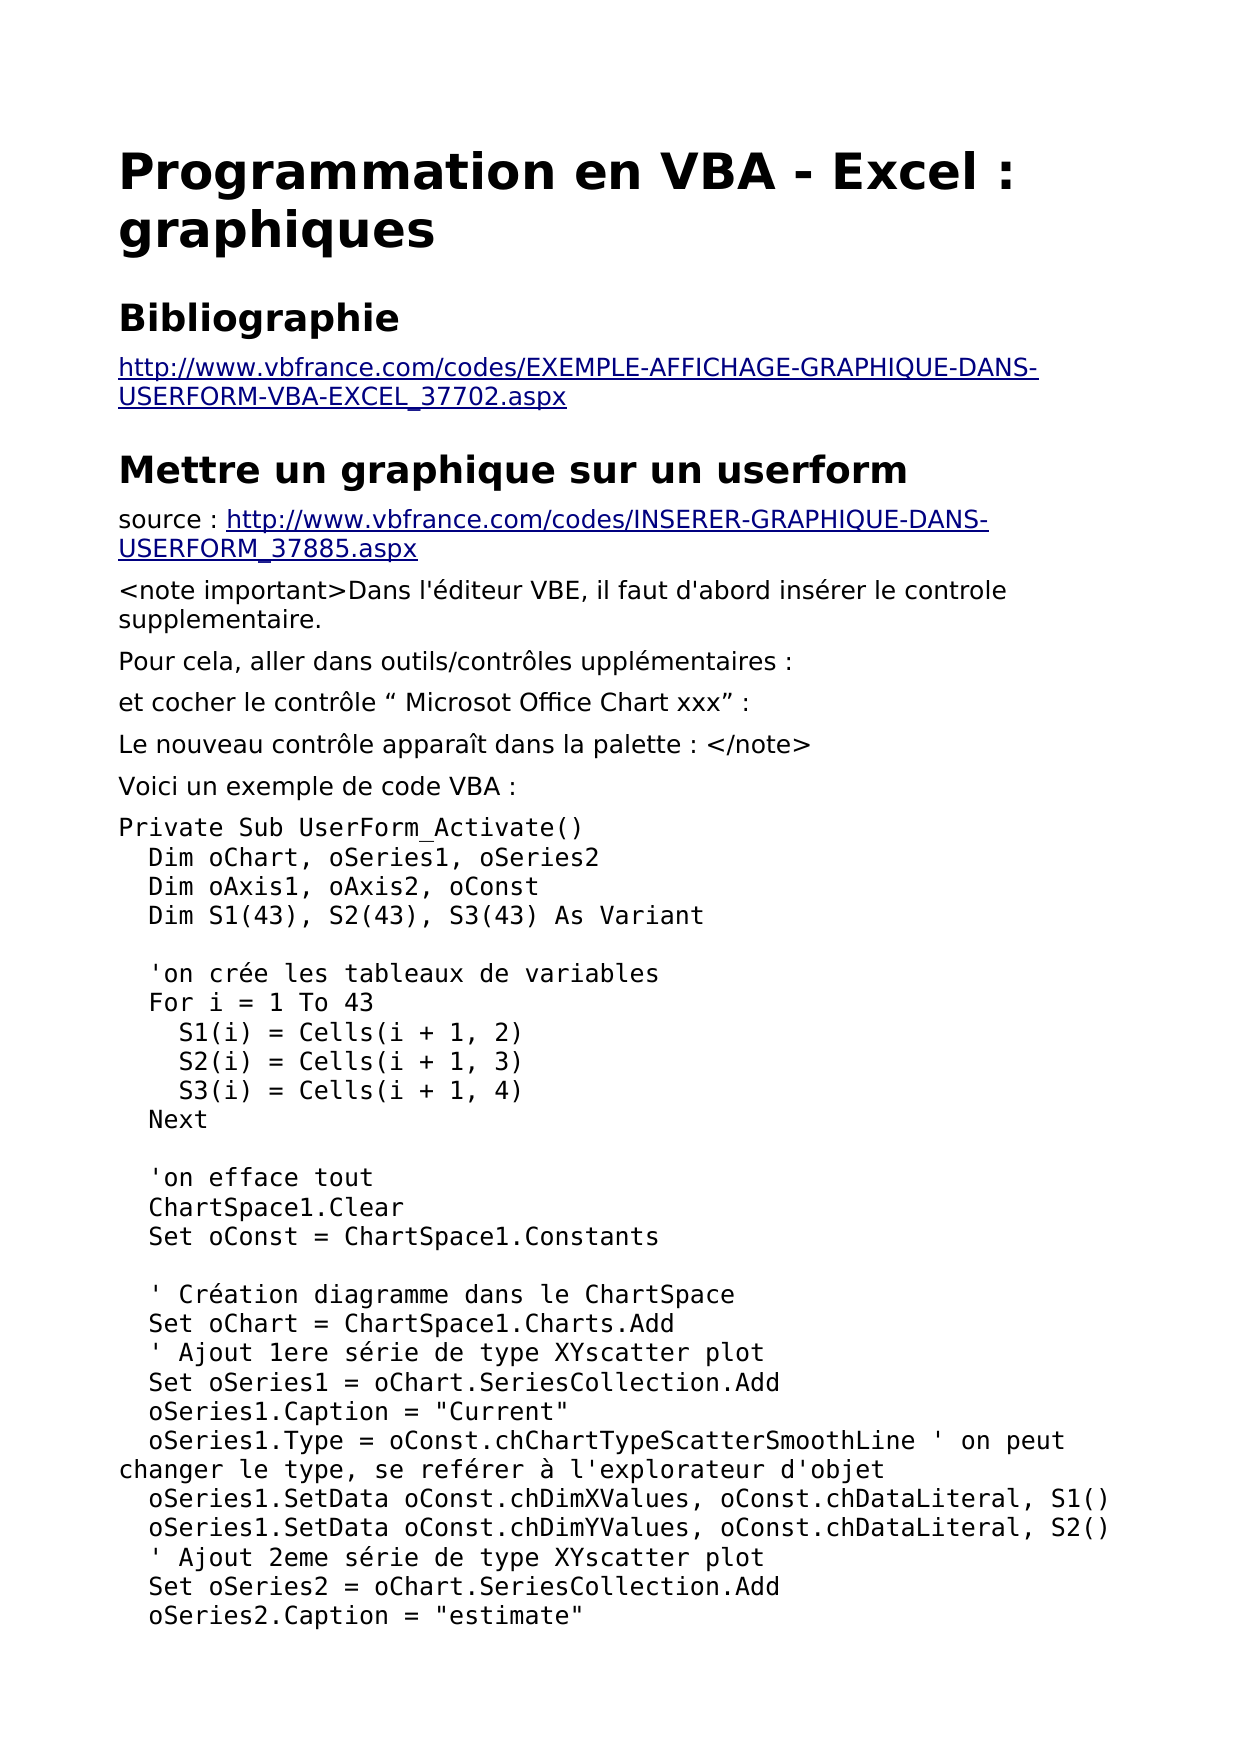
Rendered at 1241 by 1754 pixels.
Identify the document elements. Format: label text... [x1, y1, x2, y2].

text Private Sub UserForm_Activate() Dim oChart, oSeries1, oSeries2 Dim oAxis1, oAxis2, oConst Dim S1(43), S2(43), S3(43) As Variant 'on crée les tableaux de variables For i = 1 To 43 S1(i) = Cells(i + 1, 2) S2(i) = Cells(i + 1, 3) S3(i) = Cells(i + 1, 4) Next 'on efface tout ChartSpace1.Clear Set oConst = ChartSpace1.Constants ' Création diagramme dans le ChartSpace Set oChart = ChartSpace1.Charts.Add ' Ajout 1ere série de type XYscatter plot Set oSeries1 = oChart.SeriesCollection.Add oSeries1.Caption = "Current" oSeries1.Type = oConst.chChartTypeScatterSmoothLine ' on peut changer le type, se reférer à l'explorateur d'objet oSeries1.SetData oConst.chDimXValues, oConst.chDataLiteral, S1() oSeries1.SetData oConst.chDimYValues, oConst.chDataLiteral, S2() ' Ajout 2eme série de type XYscatter plot Set oSeries2 = oChart.SeriesCollection.Add oSeries2.Caption = "estimate" [118, 813, 1122, 1630]
text Le nouveau contrôle apparaît dans la palette : </note> [118, 730, 1122, 759]
text Pour cela, aller dans outils/contrôles upplémentaires : [118, 647, 1122, 676]
text <note important>Dans l'éditeur VBE, il faut d'abord insérer le controle supplementaire. [118, 576, 1122, 634]
subtitle Mettre un graphique sur un userform [118, 449, 1122, 493]
text et cocher le contrôle “ Microsot Office Chart xxx” : [118, 688, 1122, 718]
text http://www.vbfrance.com/codes/EXEMPLE-AFFICHAGE-GRAPHIQUE-DANS-USERFORM-VBA-EXCEL_37702.aspx [118, 353, 1122, 412]
subtitle Bibliographie [118, 297, 1122, 341]
subtitle Programmation en VBA - Excel : graphiques [118, 143, 1122, 259]
text Voici un exemple de code VBA : [118, 772, 1122, 801]
text source : http://www.vbfrance.com/codes/INSERER-GRAPHIQUE-DANS-USERFORM_37885.aspx [118, 505, 1122, 563]
